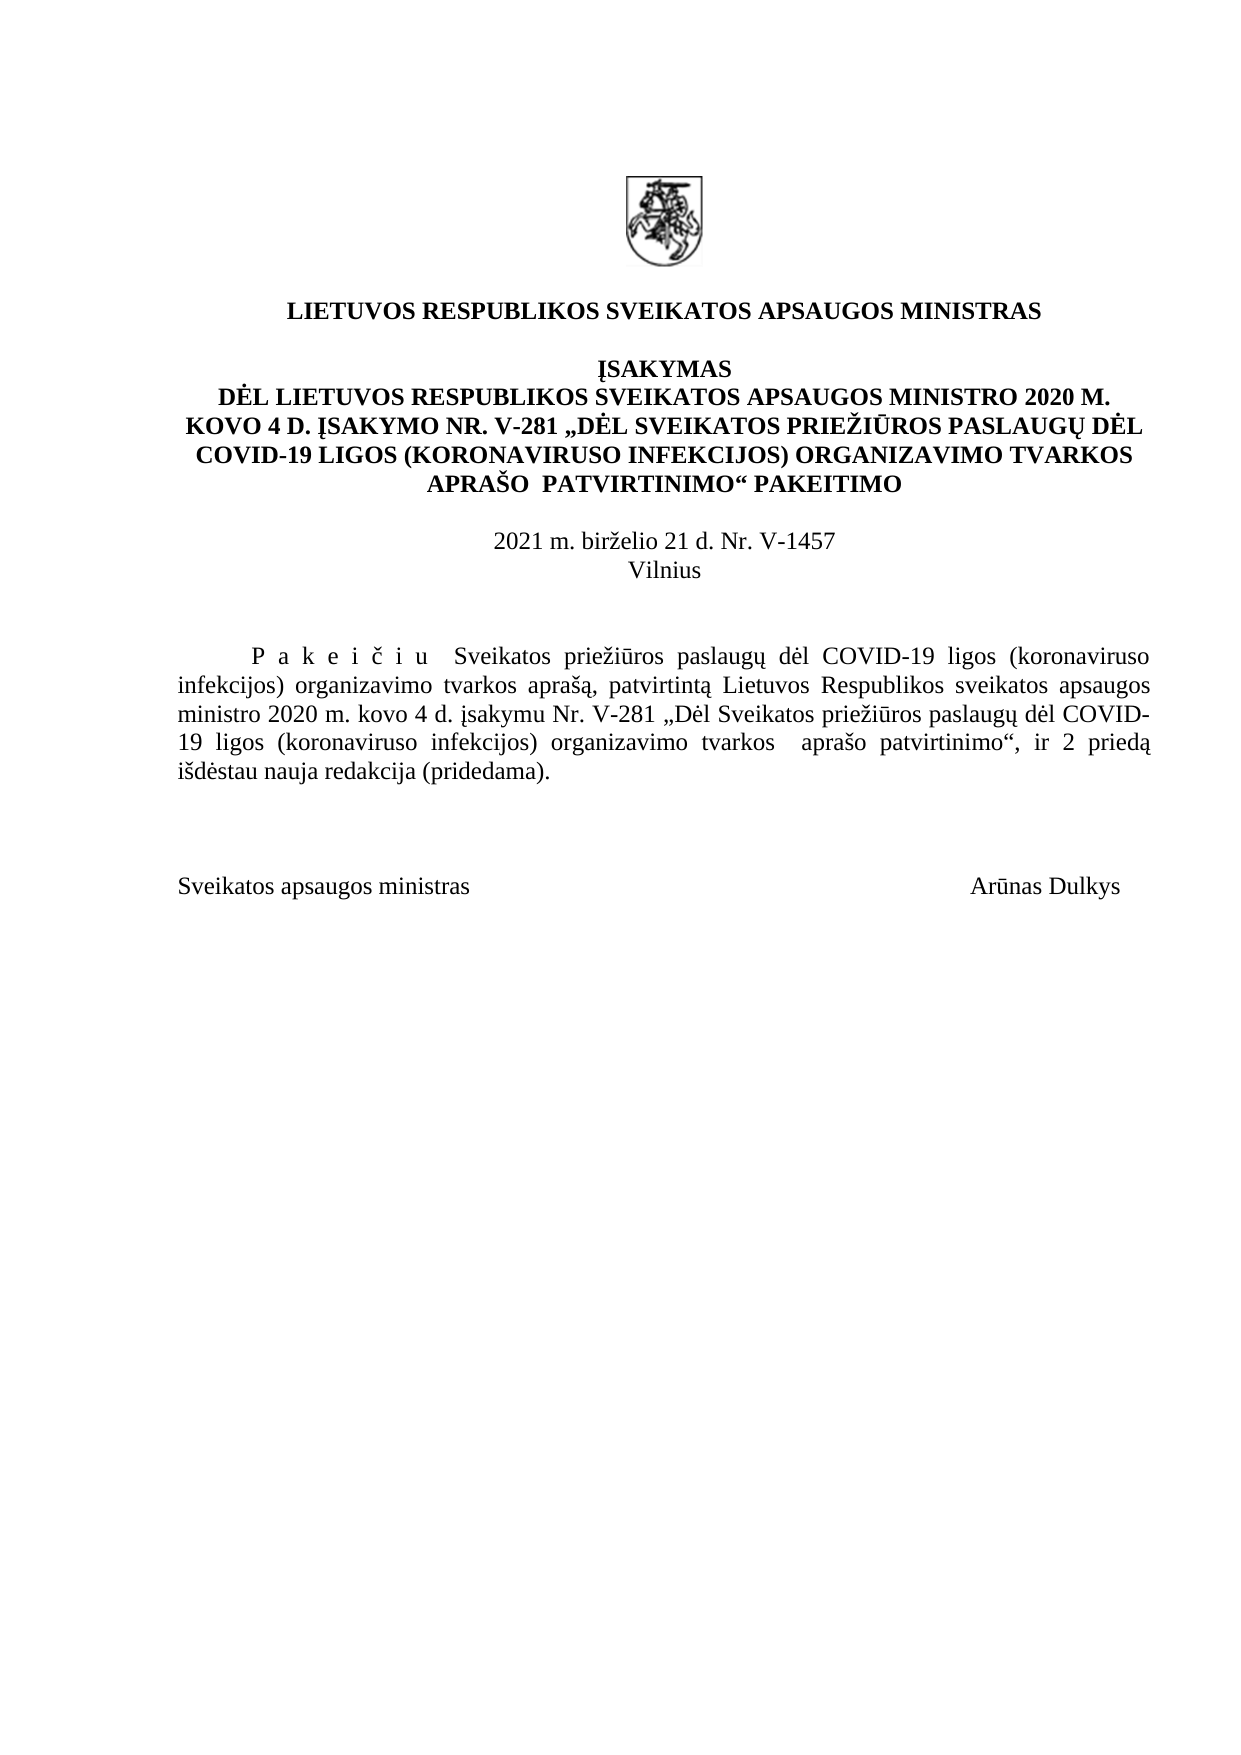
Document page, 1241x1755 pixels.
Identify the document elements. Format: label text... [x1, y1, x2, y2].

text P a k e i č i u Sveikatos priežiūros paslaugų dėl COVID-19 ligos (koronaviruso infekcijos) organizavimo tvarkos aprašą, patvirtintą Lietuvos Respublikos sveikatos apsaugos ministro 2020 m. kovo 4 d. įsakymu Nr. V-281 „Dėl Sveikatos priežiūros paslaugų dėl COVID-19 ligos (koronaviruso infekcijos) organizavimo tvarkos aprašo patvirtinimo“, ir 2 priedą išdėstau nauja redakcija (pridedama). [177, 641, 1152, 785]
text 2021 m. birželio 21 d. Nr. V-1457 [177, 526, 1152, 555]
text ĮSAKYMAS [177, 354, 1152, 382]
text Vilnius [177, 555, 1152, 584]
text DĖL LIETUVOS RESPUBLIKOS SVEIKATOS APSAUGOS MINISTRO 2020 M. KOVO 4 D. ĮSAKYMO NR. V-281 „DĖL SVEIKATOS PRIEŽIŪROS PASLAUGŲ DĖL COVID-19 LIGOS (KORONAVIRUSO INFEKCIJOS) ORGANIZAVIMO TVARKOS APRAŠO PATVIRTINIMO“ PAKEITIMO [177, 382, 1152, 497]
text LIETUVOS RESPUBLIKOS SVEIKATOS APSAUGOS MINISTRAS [177, 296, 1152, 325]
text Sveikatos apsaugos ministras Arūnas Dulkys [177, 871, 1152, 900]
